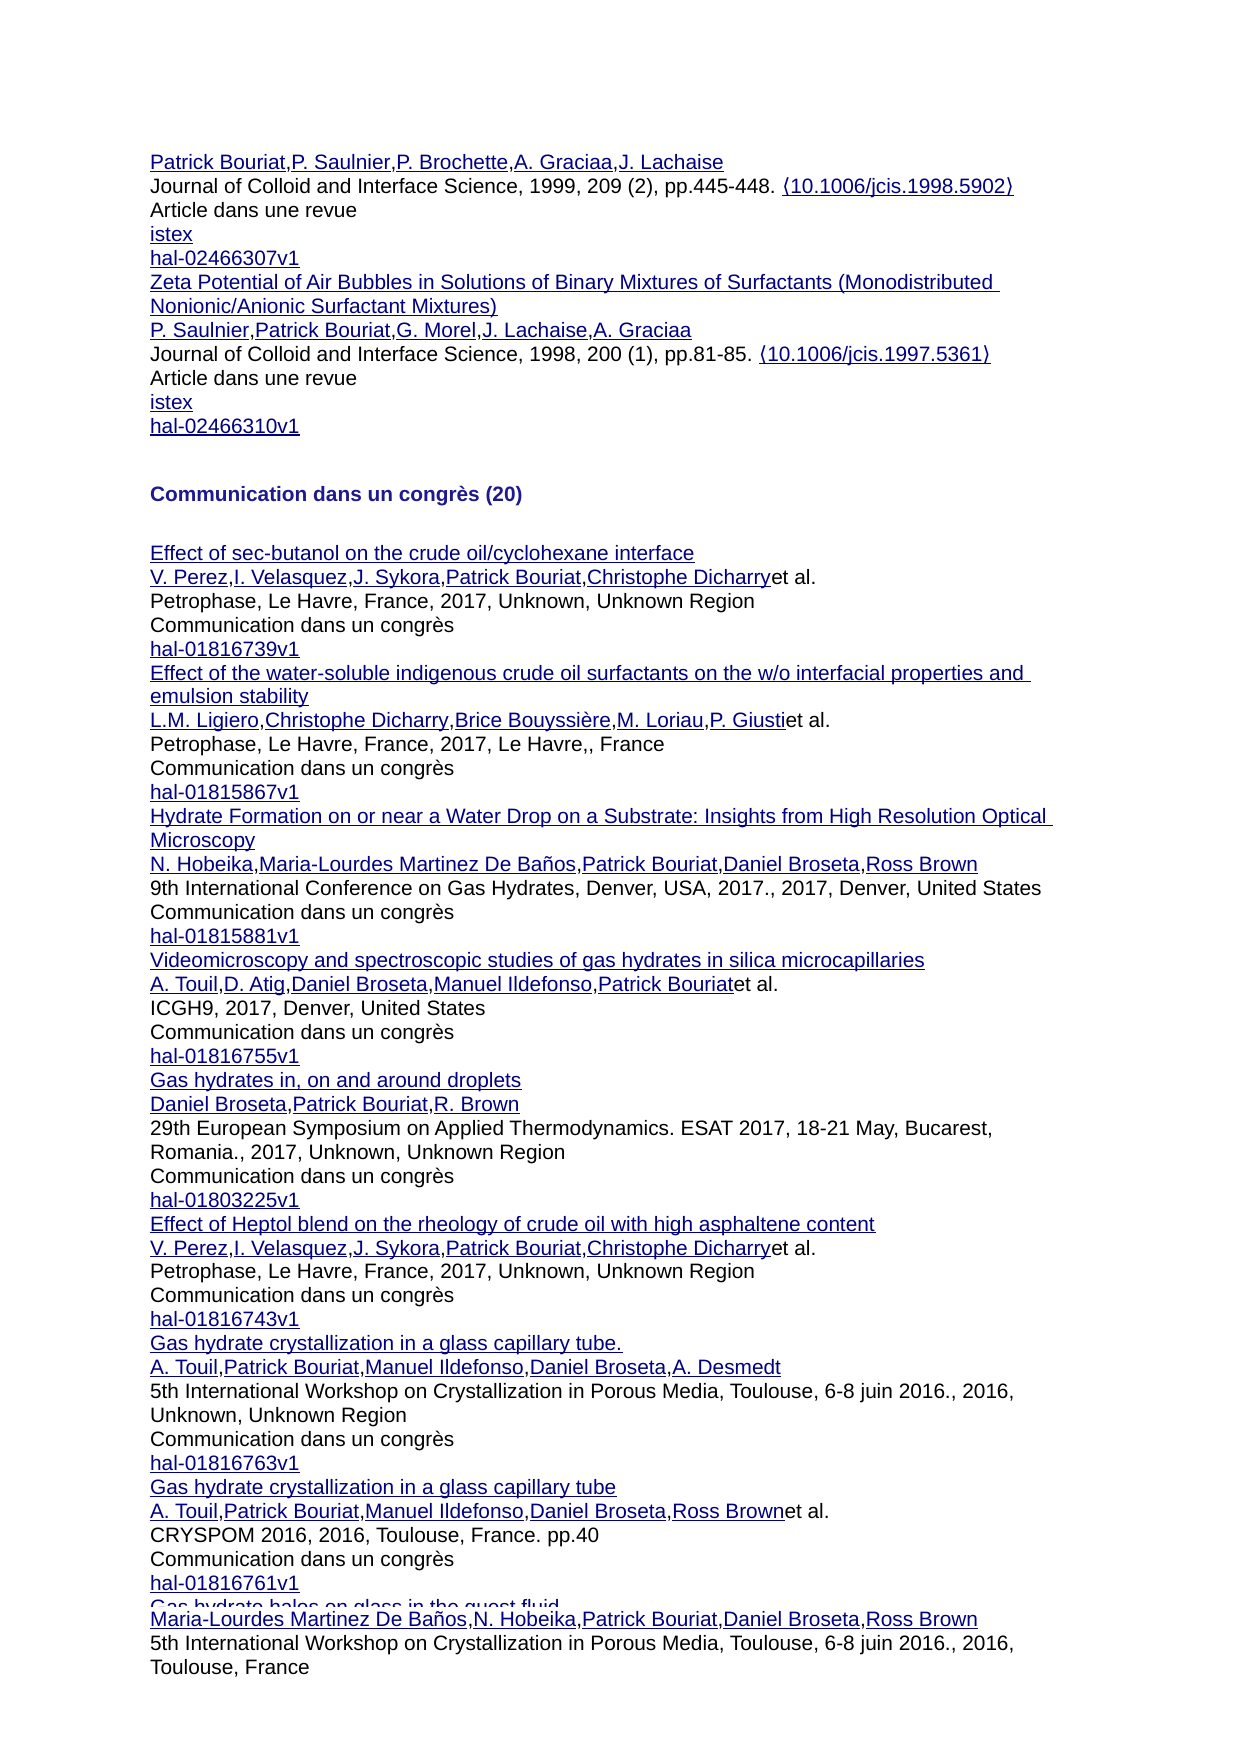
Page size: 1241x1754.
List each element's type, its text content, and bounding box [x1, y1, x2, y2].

table_cell Hydrate Formation on or near a Water Drop on a Substrate: Insights from High Resolution Optical Microscopy N. Hobeika,Maria-Lourdes Martinez De Baños,Patrick Bouriat,Daniel Broseta,Ross Brown 9th International Conference on Gas Hydrates, Denver, USA, 2017., 2017, Denver, United States Communication dans un congrès hal-01815881v1 [150, 804, 1090, 948]
table_cell Effect of the water-soluble indigenous crude oil surfactants on the w/o interfacial properties and emulsion stability L.M. Ligiero,Christophe Dicharry,Brice Bouyssière,M. Loriau,P. Giustiet al. Petrophase, Le Havre, France, 2017, Le Havre,, France Communication dans un congrès hal-01815867v1 [150, 660, 1090, 804]
table_cell Gas hydrate crystallization in a glass capillary tube. A. Touil,Patrick Bouriat,Manuel Ildefonso,Daniel Broseta,A. Desmedt 5th International Workshop on Crystallization in Porous Media, Toulouse, 6-8 juin 2016., 2016, Unknown, Unknown Region Communication dans un congrès hal-01816763v1 [150, 1331, 1090, 1475]
table_cell Gas hydrate crystallization in a glass capillary tube A. Touil,Patrick Bouriat,Manuel Ildefonso,Daniel Broseta,Ross Brownet al. CRYSPOM 2016, 2016, Toulouse, France. pp.40 Communication dans un congrès hal-01816761v1 [150, 1475, 1090, 1595]
table_cell Gas hydrate halos on glass in the guest fluid. Maria-Lourdes Martinez De Baños,N. Hobeika,Patrick Bouriat,Daniel Broseta,Ross Brown 5th International Workshop on Crystallization in Porous Media, Toulouse, 6-8 juin 2016., 2016, Toulouse, France [150, 1595, 1090, 1679]
table_cell Patrick Bouriat,P. Saulnier,P. Brochette,A. Graciaa,J. Lachaise Journal of Colloid and Interface Science, 1999, 209 (2), pp.445-448. ⟨10.1006/jcis.1998.5902⟩ Article dans une revue istex hal-02466307v1 [150, 150, 1090, 270]
table_header Effect of sec-butanol on the crude oil/cyclohexane interface V. Perez,I. Velasquez,J. Sykora,Patrick Bouriat,Christophe Dicharryet al. Petrophase, Le Havre, France, 2017, Unknown, Unknown Region Communication dans un congrès hal-01816739v1 [150, 541, 1090, 660]
subtitle Communication dans un congrès (20) [150, 482, 1090, 506]
table_cell Videomicroscopy and spectroscopic studies of gas hydrates in silica microcapillaries A. Touil,D. Atig,Daniel Broseta,Manuel Ildefonso,Patrick Bouriatet al. ICGH9, 2017, Denver, United States Communication dans un congrès hal-01816755v1 [150, 948, 1090, 1068]
table_cell Gas hydrates in, on and around droplets Daniel Broseta,Patrick Bouriat,R. Brown 29th European Symposium on Applied Thermodynamics. ESAT 2017, 18-21 May, Bucarest, Romania., 2017, Unknown, Unknown Region Communication dans un congrès hal-01803225v1 [150, 1068, 1090, 1211]
table_cell Effect of Heptol blend on the rheology of crude oil with high asphaltene content V. Perez,I. Velasquez,J. Sykora,Patrick Bouriat,Christophe Dicharryet al. Petrophase, Le Havre, France, 2017, Unknown, Unknown Region Communication dans un congrès hal-01816743v1 [150, 1211, 1090, 1331]
table_cell Zeta Potential of Air Bubbles in Solutions of Binary Mixtures of Surfactants (Monodistributed Nonionic/Anionic Surfactant Mixtures) P. Saulnier,Patrick Bouriat,G. Morel,J. Lachaise,A. Graciaa Journal of Colloid and Interface Science, 1998, 200 (1), pp.81-85. ⟨10.1006/jcis.1997.5361⟩ Article dans une revue istex hal-02466310v1 [150, 270, 1090, 437]
